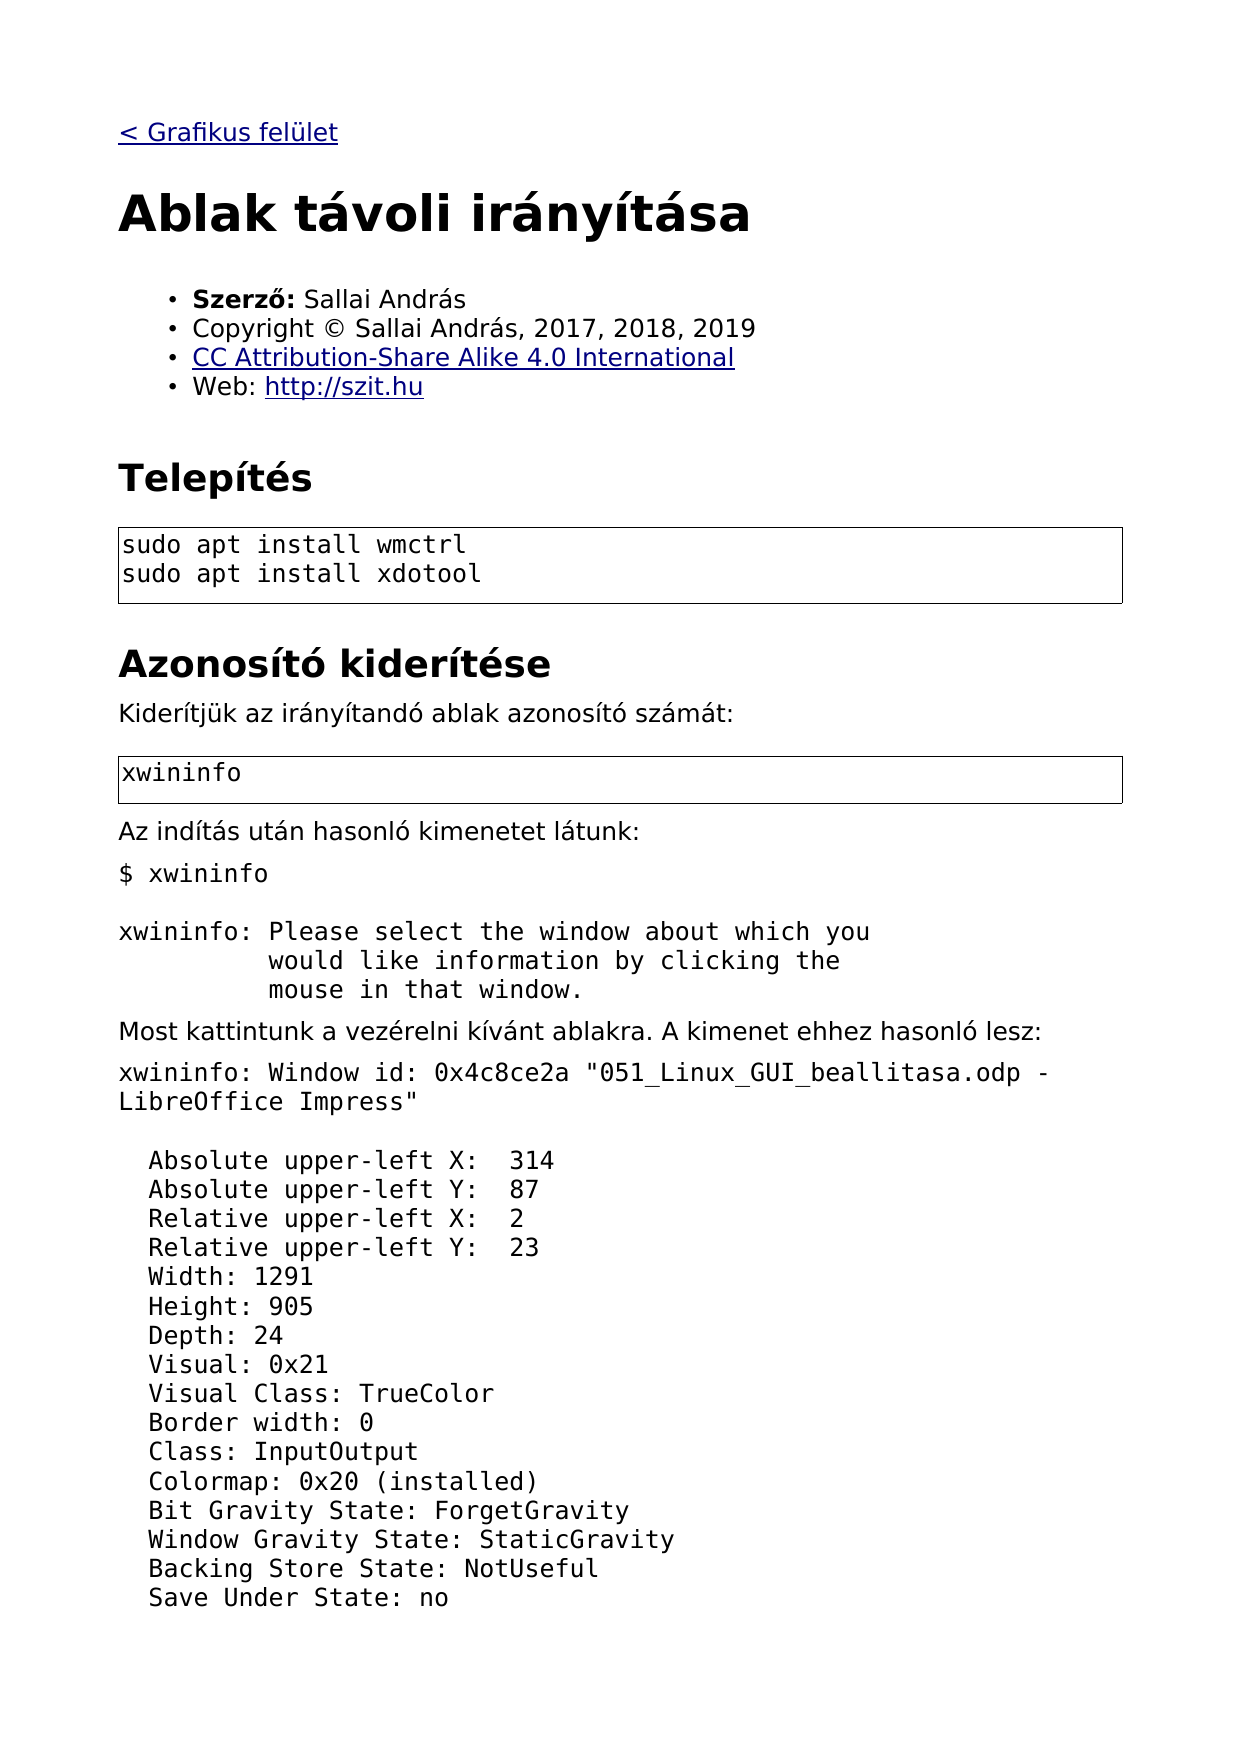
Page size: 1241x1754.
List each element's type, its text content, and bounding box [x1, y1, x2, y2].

subtitle Ablak távoli irányítása [118, 185, 1122, 243]
text xwininfo: Window id: 0x4c8ce2a "051_Linux_GUI_beallitasa.odp - LibreOffice Impress" Absolute upper-left X: 314 Absolute upper-left Y: 87 Relative upper-left X: 2 Relative upper-left Y: 23 Width: 1291 Height: 905 Depth: 24 Visual: 0x21 Visual Class: TrueColor Border width: 0 Class: InputOutput Colormap: 0x20 (installed) Bit Gravity State: ForgetGravity Window Gravity State: StaticGravity Backing Store State: NotUseful Save Under State: no [118, 1058, 1122, 1612]
text $ xwininfo xwininfo: Please select the window about which you would like information by clicking the mouse in that window. [118, 859, 1122, 1005]
subtitle Azonosító kiderítése [118, 643, 1122, 687]
text < Grafikus felület [118, 118, 1122, 147]
list Web: http://szit.hu [177, 372, 1122, 402]
text Kiderítjük az irányítandó ablak azonosító számát: [118, 699, 1122, 728]
text Az indítás után hasonló kimenetet látunk: [118, 817, 1122, 847]
list Szerző: Sallai András [177, 285, 1122, 314]
table_header xwininfo [119, 757, 1122, 802]
list Copyright © Sallai András, 2017, 2018, 2019 [177, 314, 1122, 343]
subtitle Telepítés [118, 456, 1122, 500]
list CC Attribution-Share Alike 4.0 International [177, 343, 1122, 372]
text Most kattintunk a vezérelni kívánt ablakra. A kimenet ehhez hasonló lesz: [118, 1017, 1122, 1046]
table_header sudo apt install wmctrl sudo apt install xdotool [119, 528, 1122, 603]
